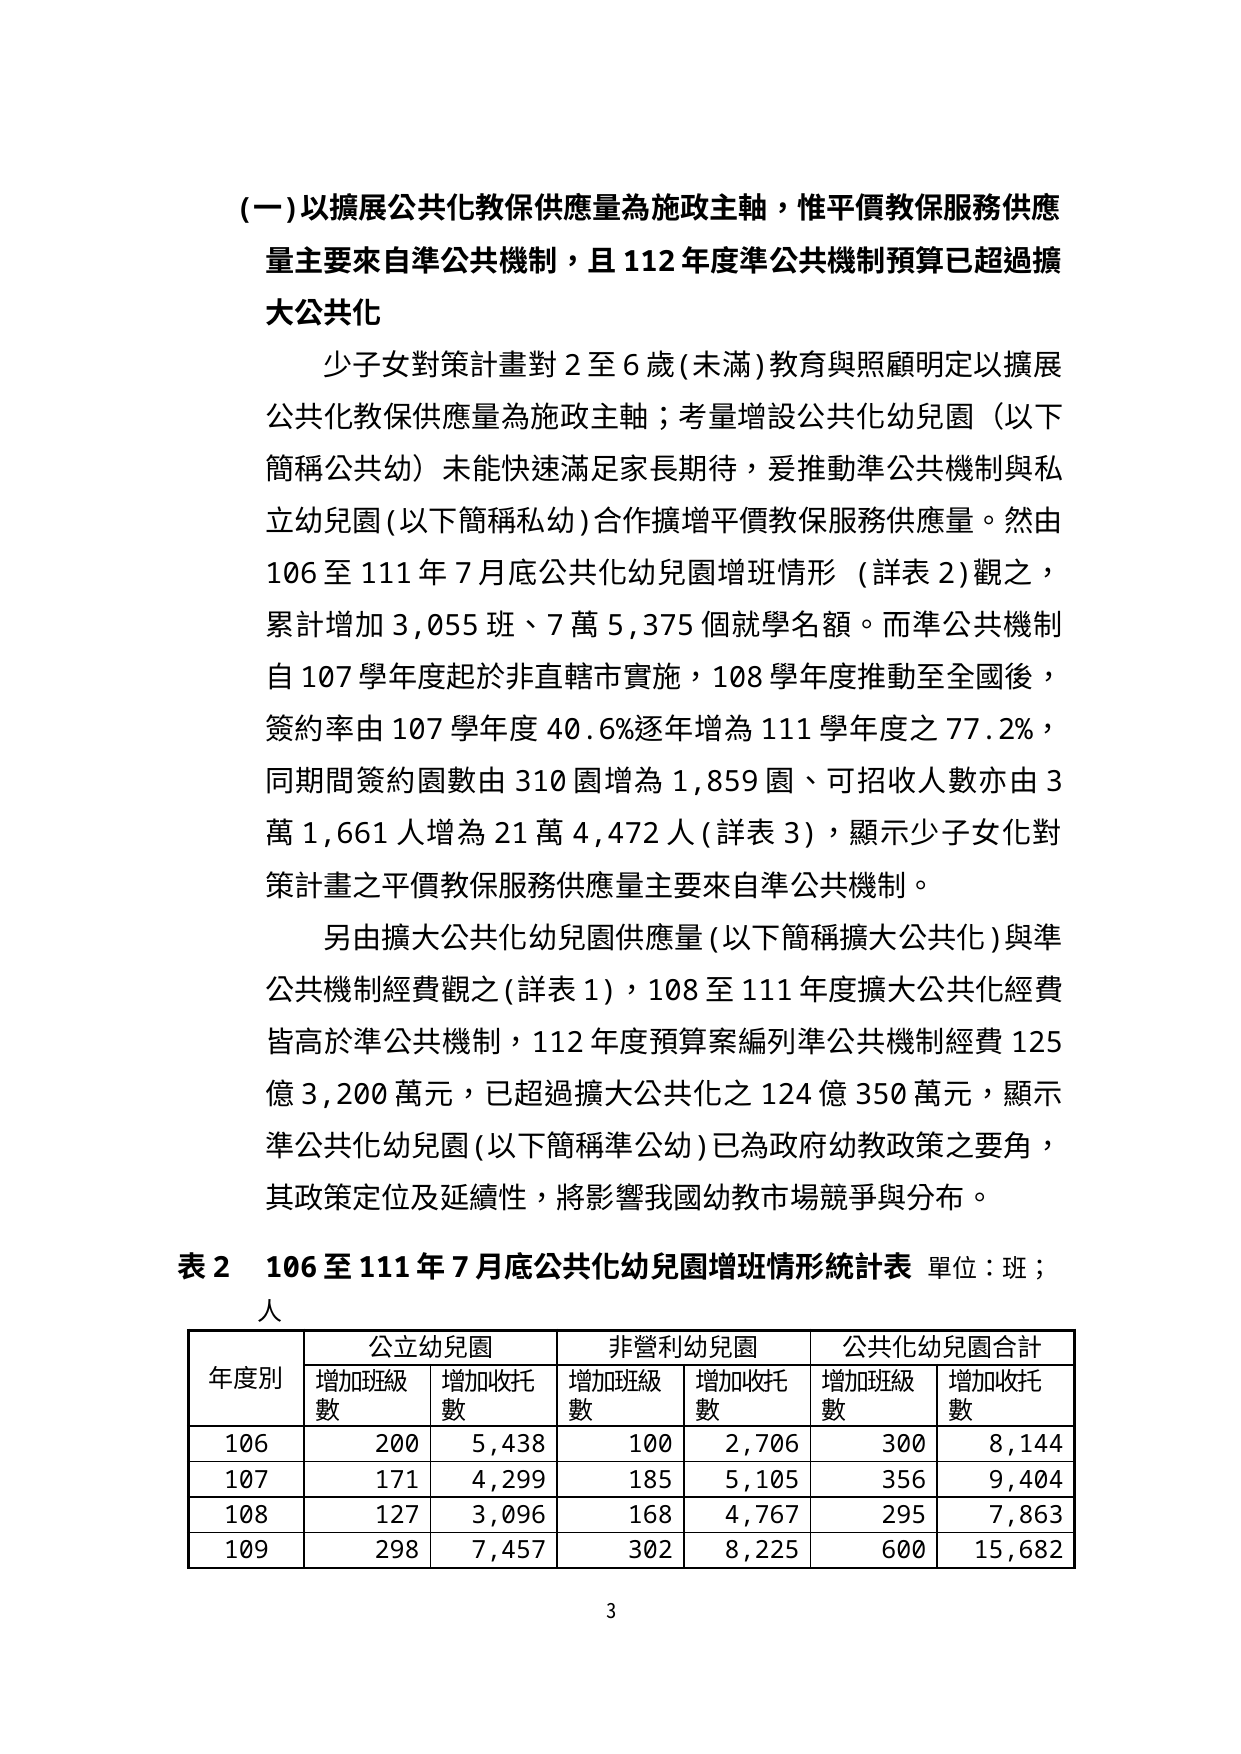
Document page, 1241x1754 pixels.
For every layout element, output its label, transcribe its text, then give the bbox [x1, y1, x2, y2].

table_cell 127 [305, 1498, 430, 1532]
table_header 公共化幼兒園合計 [811, 1332, 1073, 1364]
table_cell 185 [558, 1462, 683, 1496]
table_cell 100 [558, 1427, 683, 1461]
table_cell 5,105 [685, 1462, 810, 1496]
table_cell 200 [305, 1427, 430, 1461]
text 表2 106至111年7月底公共化幼兒園增班情形統計表 單位：班；人 [177, 1244, 1063, 1328]
table_header 公立幼兒園 [305, 1332, 556, 1364]
table_header 年度別 [190, 1332, 303, 1425]
table_cell 5,438 [431, 1427, 556, 1461]
table_cell 增加班級數 [811, 1366, 936, 1425]
table_cell 168 [558, 1498, 683, 1532]
table_cell 3,096 [431, 1498, 556, 1532]
table_cell 298 [305, 1533, 430, 1567]
table_header 非營利幼兒園 [558, 1332, 810, 1364]
table_cell 302 [558, 1533, 683, 1567]
table_cell 108 [190, 1498, 303, 1532]
table_cell 15,682 [938, 1533, 1073, 1567]
text 少子女對策計畫對2至6歲(未滿)教育與照顧明定以擴展公共化教保供應量為施政主軸；考量增設公共化幼兒園（以下簡稱公共幼）未能快速滿足家長期待，爰推動準公共機制與私立幼兒園(以下簡稱私幼)合作擴增平價教保服務供應量。然由106至111年7月底公共化幼兒園增班情形 (詳表2)觀之，累計增加3,055班、7萬5,375個就學名額。而準公共機制自107學年度起於非直轄市實施，108學年度推動至全國後，簽約率由107學年度40.6%逐年增為111學年度之77.2%，同期間簽約園數由310園增為1,859園、可招收人數亦由3萬1,661人增為21萬4,472人(詳表3)，顯示少子女化對策計畫之平價教保服務供應量主要來自準公共機制。 [265, 333, 1063, 906]
table_cell 356 [811, 1462, 936, 1496]
table_cell 增加收托數 [431, 1366, 556, 1425]
table_cell 4,299 [431, 1462, 556, 1496]
table_cell 8,144 [938, 1427, 1073, 1461]
table_cell 增加收托數 [685, 1366, 810, 1425]
table_cell 增加班級數 [305, 1366, 430, 1425]
table_cell 295 [811, 1498, 936, 1532]
table_cell 增加班級數 [558, 1366, 683, 1425]
table_cell 600 [811, 1533, 936, 1567]
table_cell 300 [811, 1427, 936, 1461]
table_cell 106 [190, 1427, 303, 1461]
table_cell 2,706 [685, 1427, 810, 1461]
table_cell 7,863 [938, 1498, 1073, 1532]
text 另由擴大公共化幼兒園供應量(以下簡稱擴大公共化)與準公共機制經費觀之(詳表1)，108至111年度擴大公共化經費皆高於準公共機制，112年度預算案編列準公共機制經費125億3,200萬元，已超過擴大公共化之124億350萬元，顯示準公共化幼兒園(以下簡稱準公幼)已為政府幼教政策之要角，其政策定位及延續性，將影響我國幼教市場競爭與分布。 [265, 906, 1063, 1219]
text (一)以擴展公共化教保供應量為施政主軸，惟平價教保服務供應量主要來自準公共機制，且112年度準公共機制預算已超過擴大公共化 [236, 177, 1063, 333]
table_cell 7,457 [431, 1533, 556, 1567]
table_cell 4,767 [685, 1498, 810, 1532]
table_cell 171 [305, 1462, 430, 1496]
table_cell 109 [190, 1533, 303, 1567]
table_cell 107 [190, 1462, 303, 1496]
table_cell 9,404 [938, 1462, 1073, 1496]
table_cell 增加收托數 [938, 1366, 1073, 1425]
table_cell 8,225 [685, 1533, 810, 1567]
